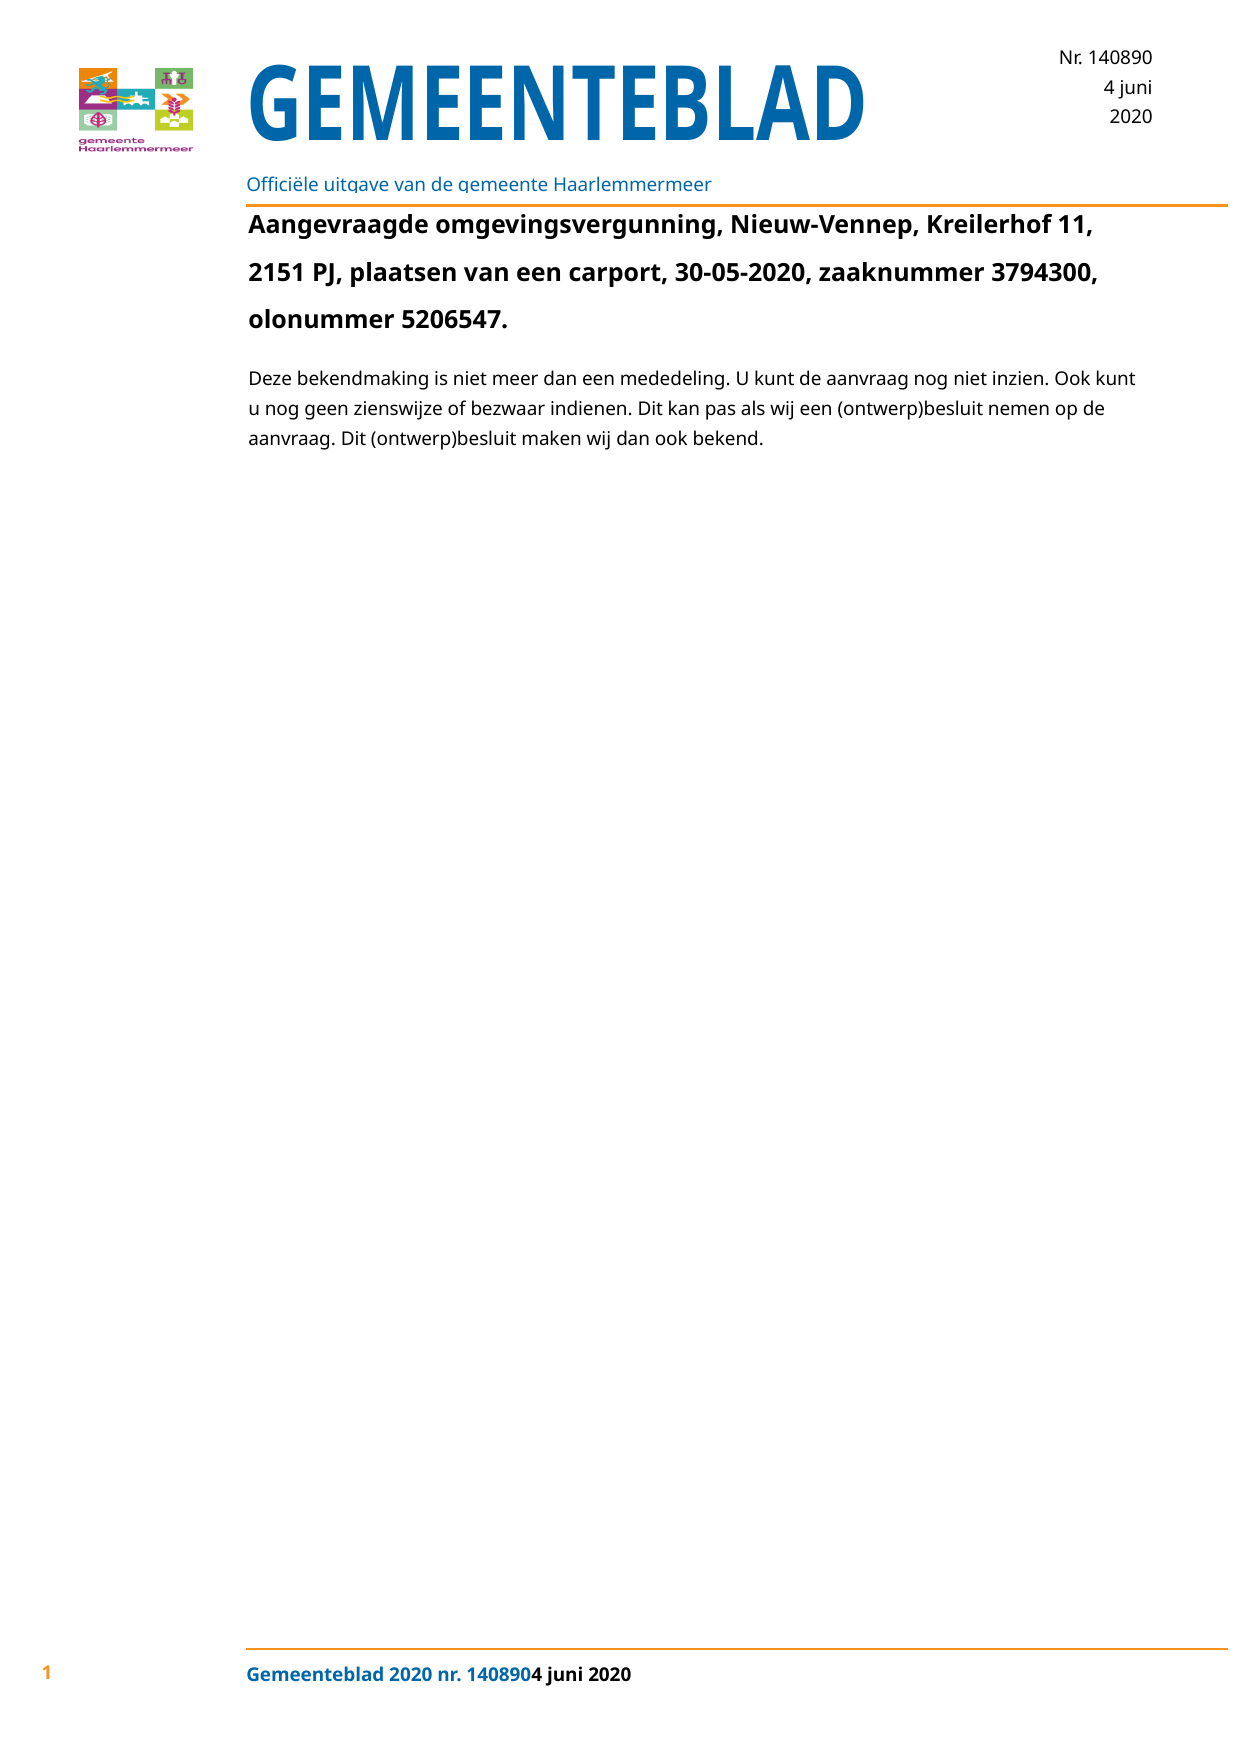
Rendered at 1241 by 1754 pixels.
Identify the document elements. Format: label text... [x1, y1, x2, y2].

text Aangevraagde omgevingsvergunning, Nieuw-Vennep, Kreilerhof 11, 2151 PJ, plaatsen van een carport, 30-05-2020, zaaknummer 3794300, olonummer 5206547. [248, 207, 1152, 336]
text Deze bekendmaking is niet meer dan een mededeling. U kunt de aanvraag nog niet inzien. Ook kunt u nog geen zienswijze of bezwaar indienen. Dit kan pas als wij een (ontwerp)besluit nemen op de aanvraag. Dit (ontwerp)besluit maken wij dan ook bekend. [248, 366, 1152, 450]
picture [41, 47, 231, 172]
